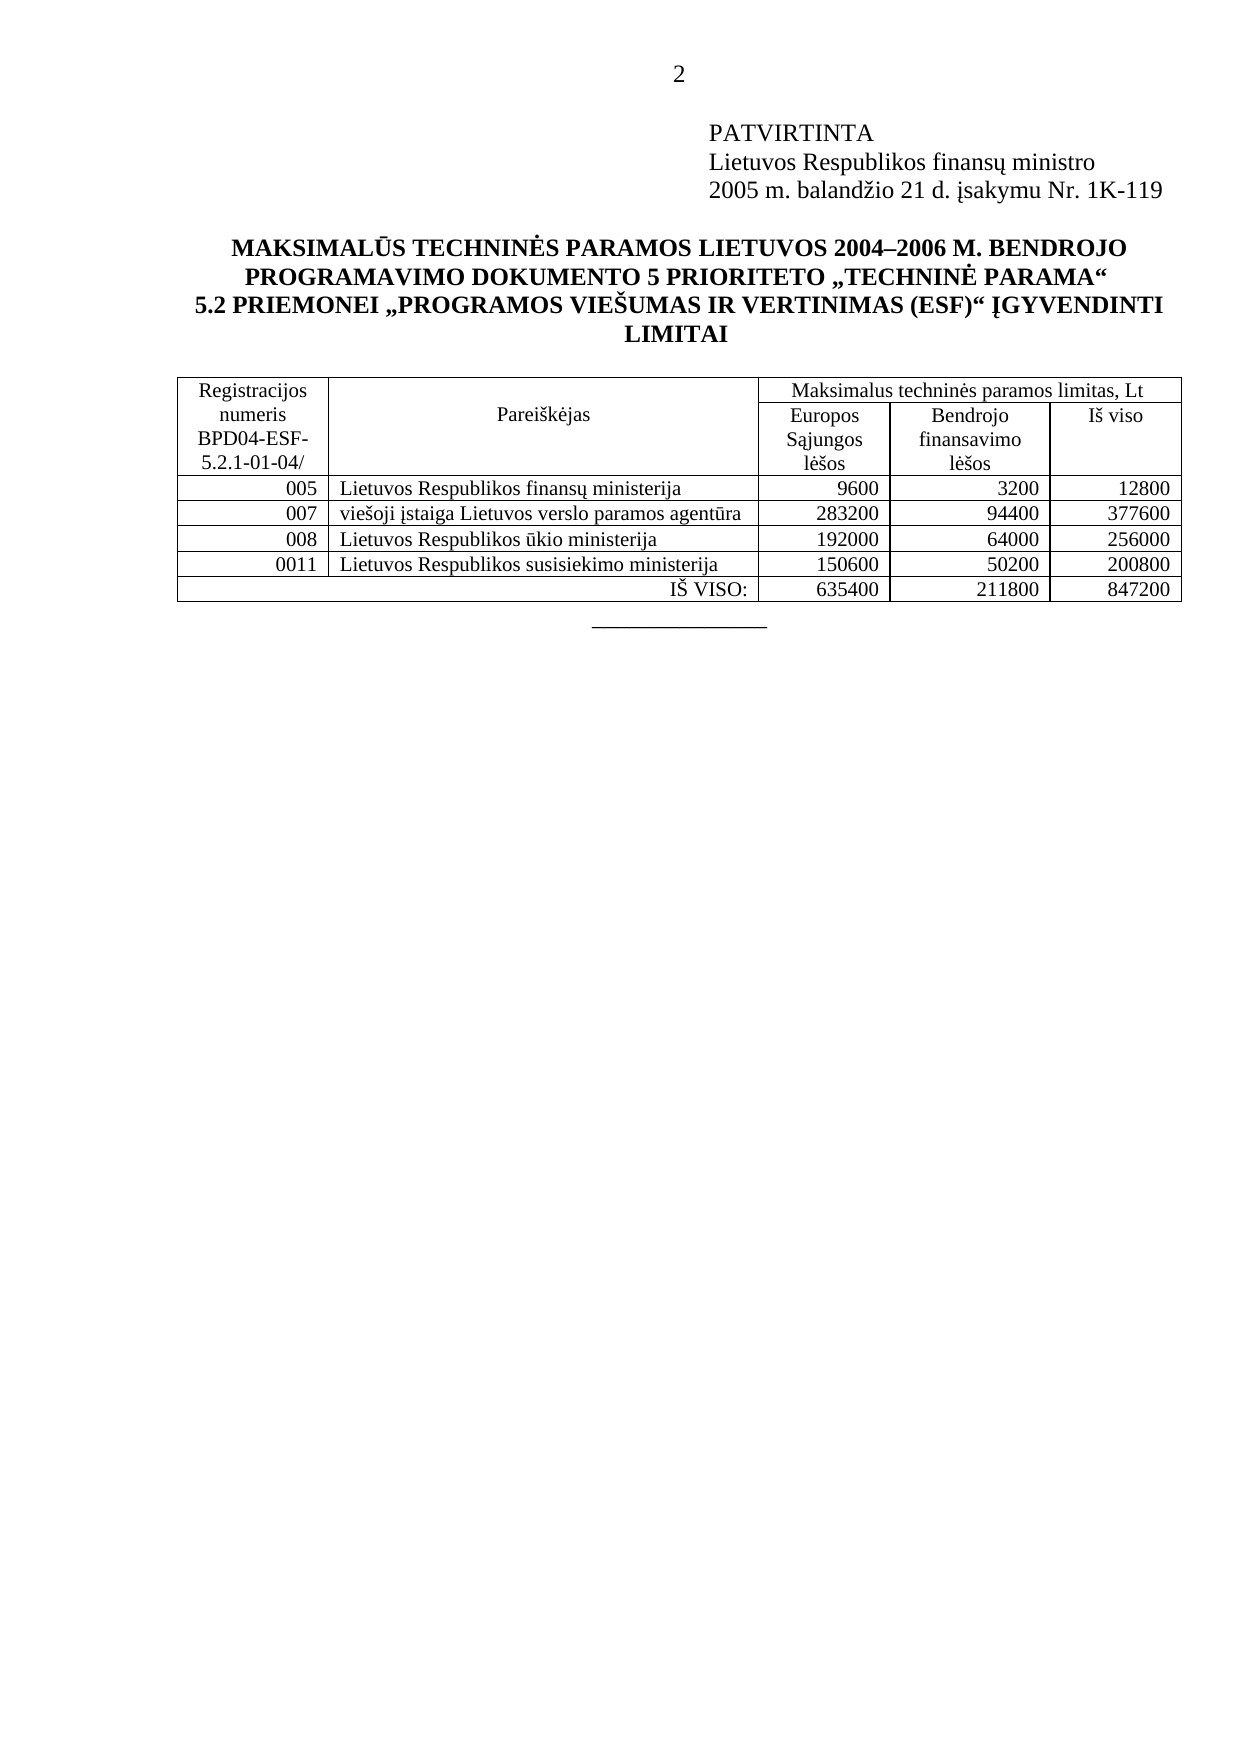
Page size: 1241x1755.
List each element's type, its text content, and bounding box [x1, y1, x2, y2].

table_cell 200800 [1051, 552, 1181, 576]
table_cell 283200 [759, 501, 889, 525]
table_cell 12800 [1051, 476, 1181, 500]
table_cell 64000 [891, 526, 1049, 551]
table_cell Iš viso [1051, 403, 1181, 475]
text 5.2 priemonei „Programos viešumas ir vertinimas (EsF)“ įgyvendinti limitai [177, 291, 1181, 348]
table_cell 847200 [1051, 577, 1181, 601]
table_header Maksimalus techninės paramos limitas, Lt [759, 378, 1181, 402]
table_cell Europos Sąjungos lėšos [759, 403, 889, 475]
table_cell 211800 [891, 577, 1049, 601]
table_header Pareiškėjas [329, 378, 758, 475]
table_cell Lietuvos Respublikos ūkio ministerija [329, 526, 758, 551]
text 2005 m. balandžio 21 d. įsakymu Nr. 1K-119 [177, 176, 1181, 204]
text PATVIRTINTA [177, 118, 1181, 147]
table_cell 150600 [759, 552, 889, 576]
table_cell 94400 [891, 501, 1049, 525]
table_cell 007 [178, 501, 328, 525]
table_cell 635400 [759, 577, 889, 601]
table_cell Lietuvos Respublikos susisiekimo ministerija [329, 552, 758, 576]
table_cell 0011 [178, 552, 328, 576]
table_cell 9600 [759, 476, 889, 500]
table_cell 50200 [891, 552, 1049, 576]
table_cell 3200 [891, 476, 1049, 500]
table_cell viešoji įstaiga Lietuvos verslo paramos agentūra [329, 501, 758, 525]
table_cell 256000 [1051, 526, 1181, 551]
text MAKSIMALŪS TECHNINĖS PARAMOS Lietuvos 2004–2006 m. bendrojo programavimo dokumento 5 prioriteto „Techninė parama“ [177, 233, 1181, 291]
table_cell 008 [178, 526, 328, 551]
table_header Registracijos numeris BPD04-ESF-5.2.1-01-04/ [178, 378, 328, 475]
table_cell 005 [178, 476, 328, 500]
text Lietuvos Respublikos finansų ministro [177, 147, 1181, 176]
table_cell IŠ VISO: [178, 577, 758, 601]
table_cell Bendrojo finansavimo lėšos [891, 403, 1049, 475]
table_cell Lietuvos Respublikos finansų ministerija [329, 476, 758, 500]
table_cell 377600 [1051, 501, 1181, 525]
table_cell 192000 [759, 526, 889, 551]
text ______________ [177, 602, 1181, 631]
